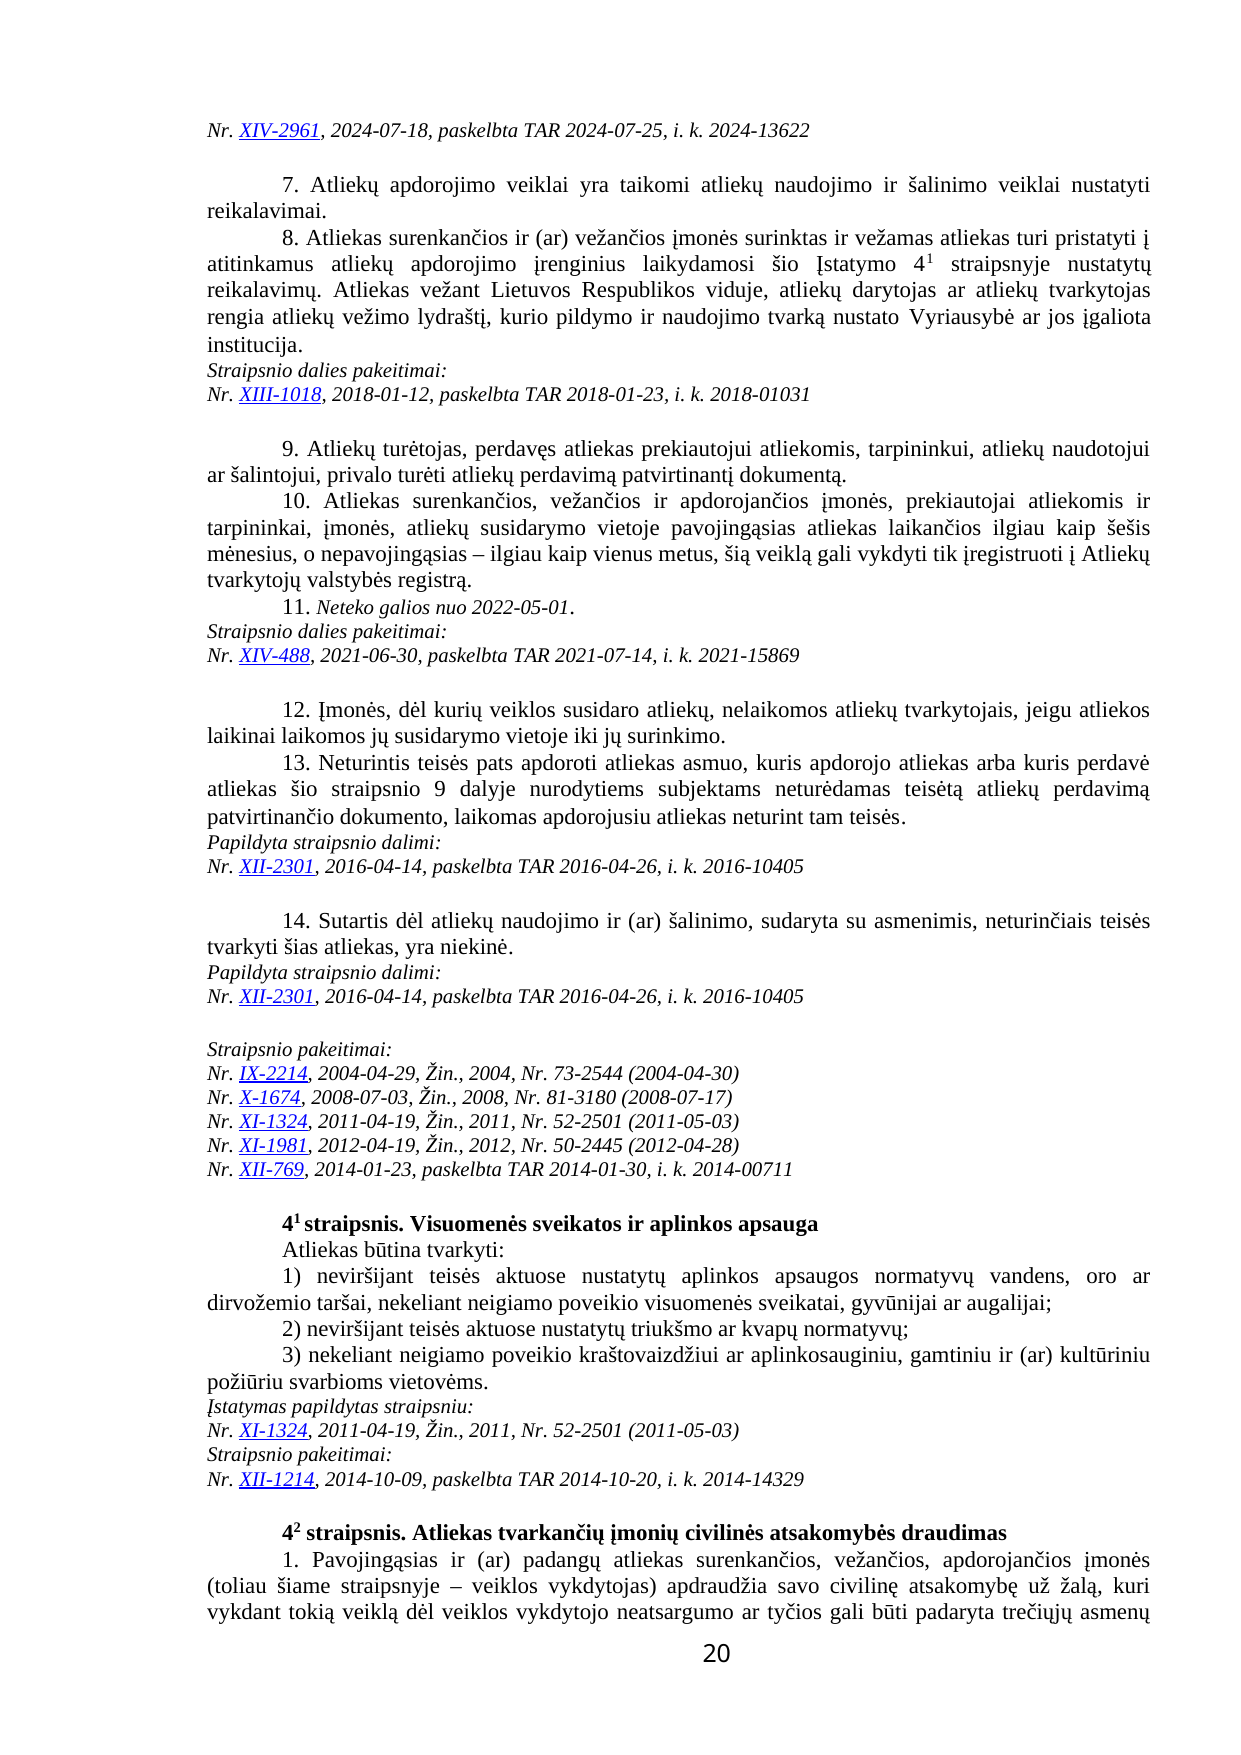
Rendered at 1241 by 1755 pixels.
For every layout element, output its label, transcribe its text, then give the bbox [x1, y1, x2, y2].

text Nr. XII-2301, 2016-04-14, paskelbta TAR 2016-04-26, i. k. 2016-10405 [207, 854, 1152, 878]
text Nr. XIV-2961, 2024-07-18, paskelbta TAR 2024-07-25, i. k. 2024-13622 [207, 118, 1152, 142]
text Papildyta straipsnio dalimi: [207, 830, 1152, 854]
text Atliekas būtina tvarkyti: [207, 1236, 1152, 1262]
text 13. Neturintis teisės pats apdoroti atliekas asmuo, kuris apdorojo atliekas arba kuris perdavė atliekas šio straipsnio 9 dalyje nurodytiems subjektams neturėdamas teisėtą atliekų perdavimą patvirtinančio dokumento, laikomas apdorojusiu atliekas neturint tam teisės. [207, 749, 1152, 830]
text Nr. IX-2214, 2004-04-29, Žin., 2004, Nr. 73-2544 (2004-04-30) [207, 1061, 1152, 1085]
text Nr. XII-1214, 2014-10-09, paskelbta TAR 2014-10-20, i. k. 2014-14329 [207, 1466, 1152, 1491]
text Įstatymas papildytas straipsniu: [207, 1394, 1152, 1418]
text 14. Sutartis dėl atliekų naudojimo ir (ar) šalinimo, sudaryta su asmenimis, neturinčiais teisės tvarkyti šias atliekas, yra niekinė. [207, 907, 1152, 960]
text Nr. XIV-488, 2021-06-30, paskelbta TAR 2021-07-14, i. k. 2021-15869 [207, 643, 1152, 667]
text 10. Atliekas surenkančios, vežančios ir apdorojančios įmonės, prekiautojai atliekomis ir tarpininkai, įmonės, atliekų susidarymo vietoje pavojingąsias atliekas laikančios ilgiau kaip šešis mėnesius, o nepavojingąsias – ilgiau kaip vienus metus, šią veiklą gali vykdyti tik įregistruoti į Atliekų tvarkytojų valstybės registrą. [207, 487, 1152, 593]
text 12. Įmonės, dėl kurių veiklos susidaro atliekų, nelaikomos atliekų tvarkytojais, jeigu atliekos laikinai laikomos jų susidarymo vietoje iki jų surinkimo. [207, 696, 1152, 749]
text Nr. X-1674, 2008-07-03, Žin., 2008, Nr. 81-3180 (2008-07-17) [207, 1085, 1152, 1109]
text Straipsnio dalies pakeitimai: [207, 619, 1152, 643]
text 11. Neteko galios nuo 2022-05-01. [207, 593, 1152, 619]
text Nr. XII-2301, 2016-04-14, paskelbta TAR 2016-04-26, i. k. 2016-10405 [207, 984, 1152, 1008]
text Papildyta straipsnio dalimi: [207, 960, 1152, 984]
text Nr. XI-1981, 2012-04-19, Žin., 2012, Nr. 50-2445 (2012-04-28) [207, 1133, 1152, 1157]
text Nr. XII-769, 2014-01-23, paskelbta TAR 2014-01-30, i. k. 2014-00711 [207, 1157, 1152, 1181]
text 1) neviršijant teisės aktuose nustatytų aplinkos apsaugos normatyvų vandens, oro ar dirvožemio taršai, nekeliant neigiamo poveikio visuomenės sveikatai, gyvūnijai ar augalijai; [207, 1262, 1152, 1315]
text 2) neviršijant teisės aktuose nustatytų triukšmo ar kvapų normatyvų; [207, 1315, 1152, 1342]
text Nr. XI-1324, 2011-04-19, Žin., 2011, Nr. 52-2501 (2011-05-03) [207, 1109, 1152, 1133]
text 1. Pavojingąsias ir (ar) padangų atliekas surenkančios, vežančios, apdorojančios įmonės (toliau šiame straipsnyje – veiklos vykdytojas) apdraudžia savo civilinę atsakomybę už žalą, kuri vykdant tokią veiklą dėl veiklos vykdytojo neatsargumo ar tyčios gali būti padaryta trečiųjų asmenų [207, 1546, 1152, 1625]
text Straipsnio pakeitimai: [207, 1037, 1152, 1061]
text 3) nekeliant neigiamo poveikio kraštovaizdžiui ar aplinkosauginiu, gamtiniu ir (ar) kultūriniu požiūriu svarbioms vietovėms. [207, 1342, 1152, 1394]
text 9. Atliekų turėtojas, perdavęs atliekas prekiautojui atliekomis, tarpininkui, atliekų naudotojui ar šalintojui, privalo turėti atliekų perdavimą patvirtinantį dokumentą. [207, 435, 1152, 487]
text 42 straipsnis. Atliekas tvarkančių įmonių civilinės atsakomybės draudimas [207, 1519, 1152, 1546]
text 41 straipsnis. Visuomenės sveikatos ir aplinkos apsauga [207, 1210, 1152, 1236]
text 7. Atliekų apdorojimo veiklai yra taikomi atliekų naudojimo ir šalinimo veiklai nustatyti reikalavimai. [207, 171, 1152, 224]
text Nr. XIII-1018, 2018-01-12, paskelbta TAR 2018-01-23, i. k. 2018-01031 [207, 382, 1152, 406]
text Nr. XI-1324, 2011-04-19, Žin., 2011, Nr. 52-2501 (2011-05-03) [207, 1418, 1152, 1442]
text Straipsnio dalies pakeitimai: [207, 358, 1152, 382]
text Straipsnio pakeitimai: [207, 1442, 1152, 1466]
text 8. Atliekas surenkančios ir (ar) vežančios įmonės surinktas ir vežamas atliekas turi pristatyti į atitinkamus atliekų apdorojimo įrenginius laikydamosi šio Įstatymo 41 straipsnyje nustatytų reikalavimų. Atliekas vežant Lietuvos Respublikos viduje, atliekų darytojas ar atliekų tvarkytojas rengia atliekų vežimo lydraštį, kurio pildymo ir naudojimo tvarką nustato Vyriausybė ar jos įgaliota institucija. [207, 224, 1152, 358]
